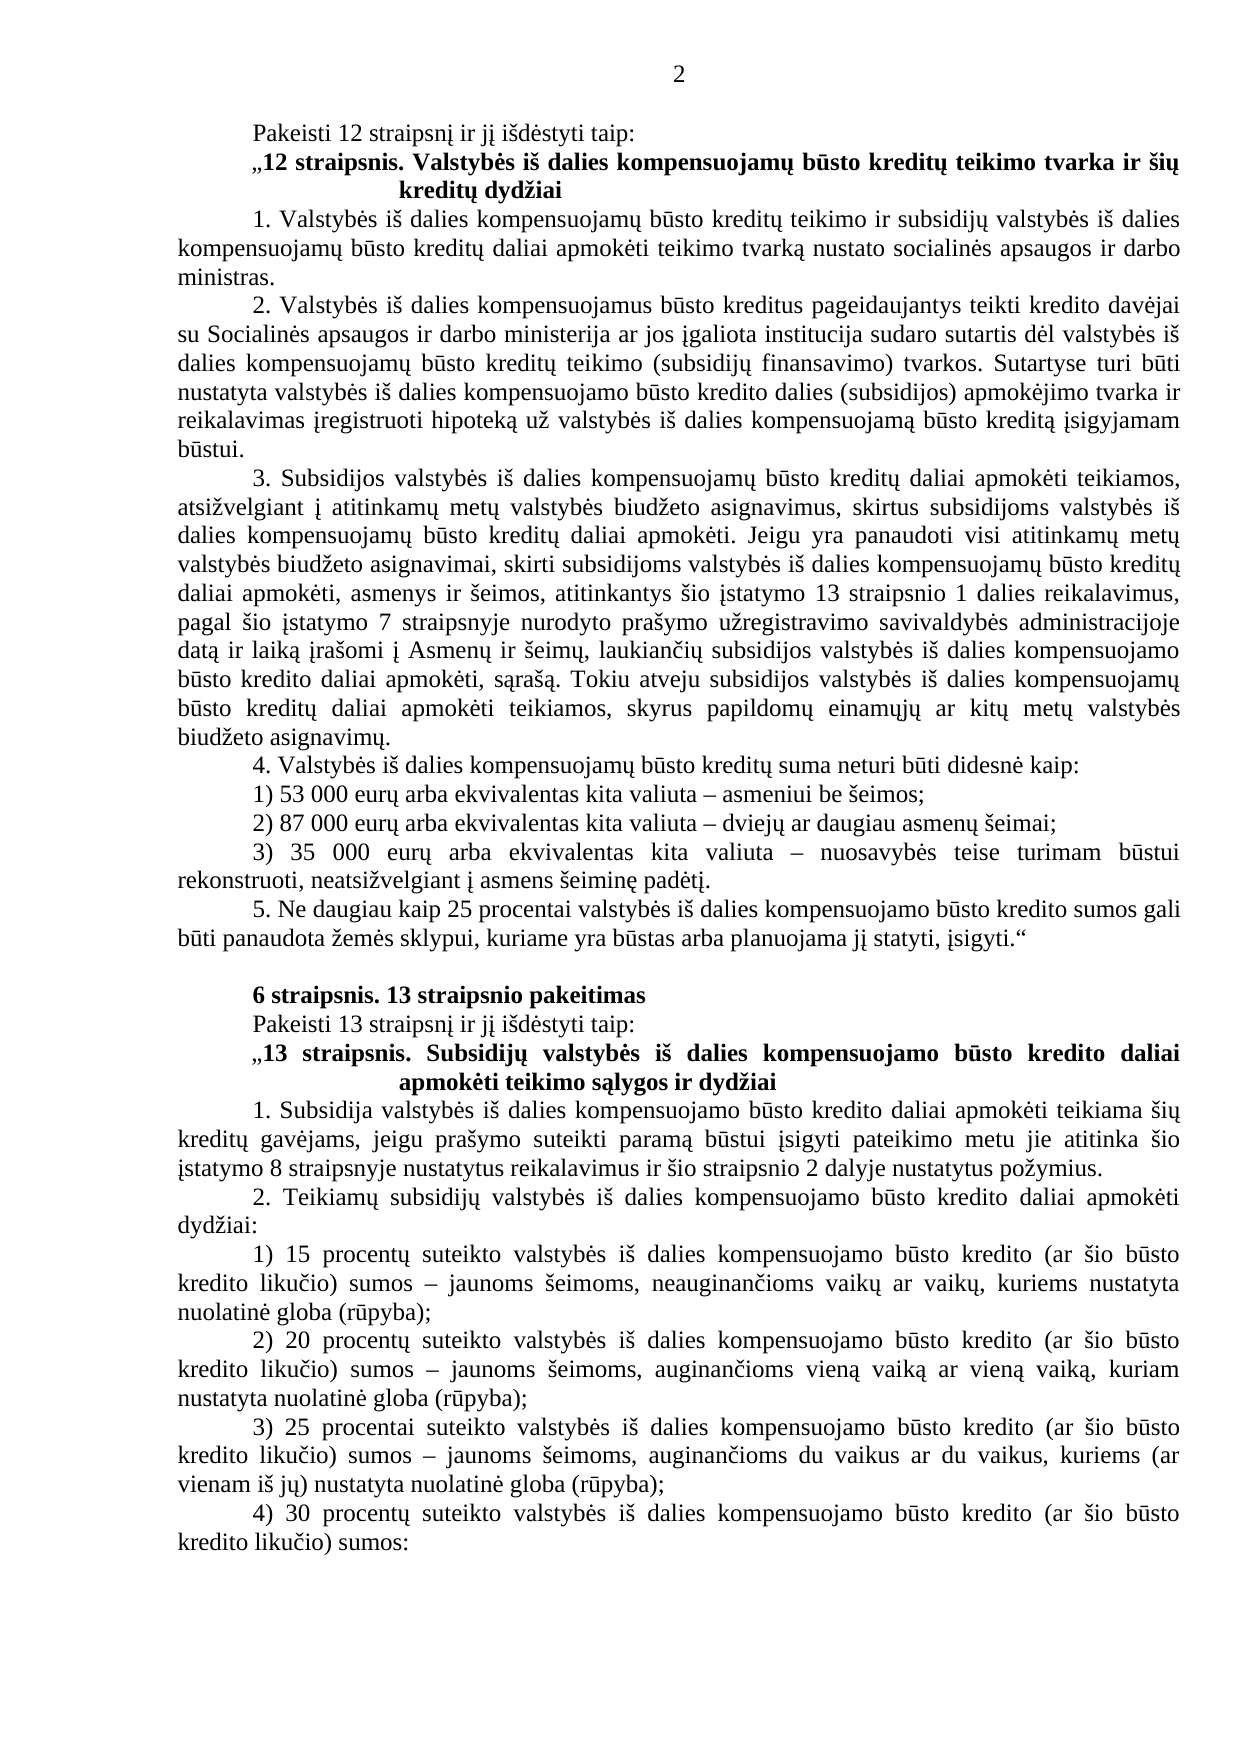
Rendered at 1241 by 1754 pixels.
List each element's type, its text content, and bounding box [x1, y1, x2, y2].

text 2) 87 000 eurų arba ekvivalentas kita valiuta – dviejų ar daugiau asmenų šeimai; [177, 808, 1181, 837]
text 2. Valstybės iš dalies kompensuojamus būsto kreditus pageidaujantys teikti kredito davėjai su Socialinės apsaugos ir darbo ministerija ar jos įgaliota institucija sudaro sutartis dėl valstybės iš dalies kompensuojamų būsto kreditų teikimo (subsidijų finansavimo) tvarkos. Sutartyse turi būti nustatyta valstybės iš dalies kompensuojamo būsto kredito dalies (subsidijos) apmokėjimo tvarka ir reikalavimas įregistruoti hipoteką už valstybės iš dalies kompensuojamą būsto kreditą įsigyjamam būstui. [177, 291, 1181, 463]
text 1) 53 000 eurų arba ekvivalentas kita valiuta – asmeniui be šeimos; [177, 779, 1181, 808]
text 1) 15 procentų suteikto valstybės iš dalies kompensuojamo būsto kredito (ar šio būsto kredito likučio) sumos – jaunoms šeimoms, neauginančioms vaikų ar vaikų, kuriems nustatyta nuolatinė globa (rūpyba); [177, 1239, 1181, 1326]
text 1. Subsidija valstybės iš dalies kompensuojamo būsto kredito daliai apmokėti teikiama šių kreditų gavėjams, jeigu prašymo suteikti paramą būstui įsigyti pateikimo metu jie atitinka šio įstatymo 8 straipsnyje nustatytus reikalavimus ir šio straipsnio 2 dalyje nustatytus požymius. [177, 1096, 1181, 1182]
text 3) 35 000 eurų arba ekvivalentas kita valiuta – nuosavybės teise turimam būstui rekonstruoti, neatsižvelgiant į asmens šeiminę padėtį. [177, 837, 1181, 894]
text „12 straipsnis. Valstybės iš dalies kompensuojamų būsto kreditų teikimo tvarka ir šių kreditų dydžiai [251, 147, 1181, 204]
text Pakeisti 12 straipsnį ir jį išdėstyti taip: [177, 118, 1181, 147]
text 2. Teikiamų subsidijų valstybės iš dalies kompensuojamo būsto kredito daliai apmokėti dydžiai: [177, 1182, 1181, 1239]
text 4. Valstybės iš dalies kompensuojamų būsto kreditų suma neturi būti didesnė kaip: [177, 751, 1181, 779]
text 4) 30 procentų suteikto valstybės iš dalies kompensuojamo būsto kredito (ar šio būsto kredito likučio) sumos: [177, 1498, 1181, 1556]
text 3. Subsidijos valstybės iš dalies kompensuojamų būsto kreditų daliai apmokėti teikiamos, atsižvelgiant į atitinkamų metų valstybės biudžeto asignavimus, skirtus subsidijoms valstybės iš dalies kompensuojamų būsto kreditų daliai apmokėti. Jeigu yra panaudoti visi atitinkamų metų valstybės biudžeto asignavimai, skirti subsidijoms valstybės iš dalies kompensuojamų būsto kreditų daliai apmokėti, asmenys ir šeimos, atitinkantys šio įstatymo 13 straipsnio 1 dalies reikalavimus, pagal šio įstatymo 7 straipsnyje nurodyto prašymo užregistravimo savivaldybės administracijoje datą ir laiką įrašomi į Asmenų ir šeimų, laukiančių subsidijos valstybės iš dalies kompensuojamo būsto kredito daliai apmokėti, sąrašą. Tokiu atveju subsidijos valstybės iš dalies kompensuojamų būsto kreditų daliai apmokėti teikiamos, skyrus papildomų einamųjų ar kitų metų valstybės biudžeto asignavimų. [177, 463, 1181, 751]
text „13 straipsnis. Subsidijų valstybės iš dalies kompensuojamo būsto kredito daliai apmokėti teikimo sąlygos ir dydžiai [251, 1038, 1181, 1096]
text Pakeisti 13 straipsnį ir jį išdėstyti taip: [177, 1009, 1181, 1038]
text 2) 20 procentų suteikto valstybės iš dalies kompensuojamo būsto kredito (ar šio būsto kredito likučio) sumos – jaunoms šeimoms, auginančioms vieną vaiką ar vieną vaiką, kuriam nustatyta nuolatinė globa (rūpyba); [177, 1326, 1181, 1412]
text 5. Ne daugiau kaip 25 procentai valstybės iš dalies kompensuojamo būsto kredito sumos gali būti panaudota žemės sklypui, kuriame yra būstas arba planuojama jį statyti, įsigyti.“ [177, 894, 1181, 952]
text 6 straipsnis. 13 straipsnio pakeitimas [177, 981, 1181, 1009]
text 3) 25 procentai suteikto valstybės iš dalies kompensuojamo būsto kredito (ar šio būsto kredito likučio) sumos – jaunoms šeimoms, auginančioms du vaikus ar du vaikus, kuriems (ar vienam iš jų) nustatyta nuolatinė globa (rūpyba); [177, 1412, 1181, 1498]
text 1. Valstybės iš dalies kompensuojamų būsto kreditų teikimo ir subsidijų valstybės iš dalies kompensuojamų būsto kreditų daliai apmokėti teikimo tvarką nustato socialinės apsaugos ir darbo ministras. [177, 204, 1181, 291]
